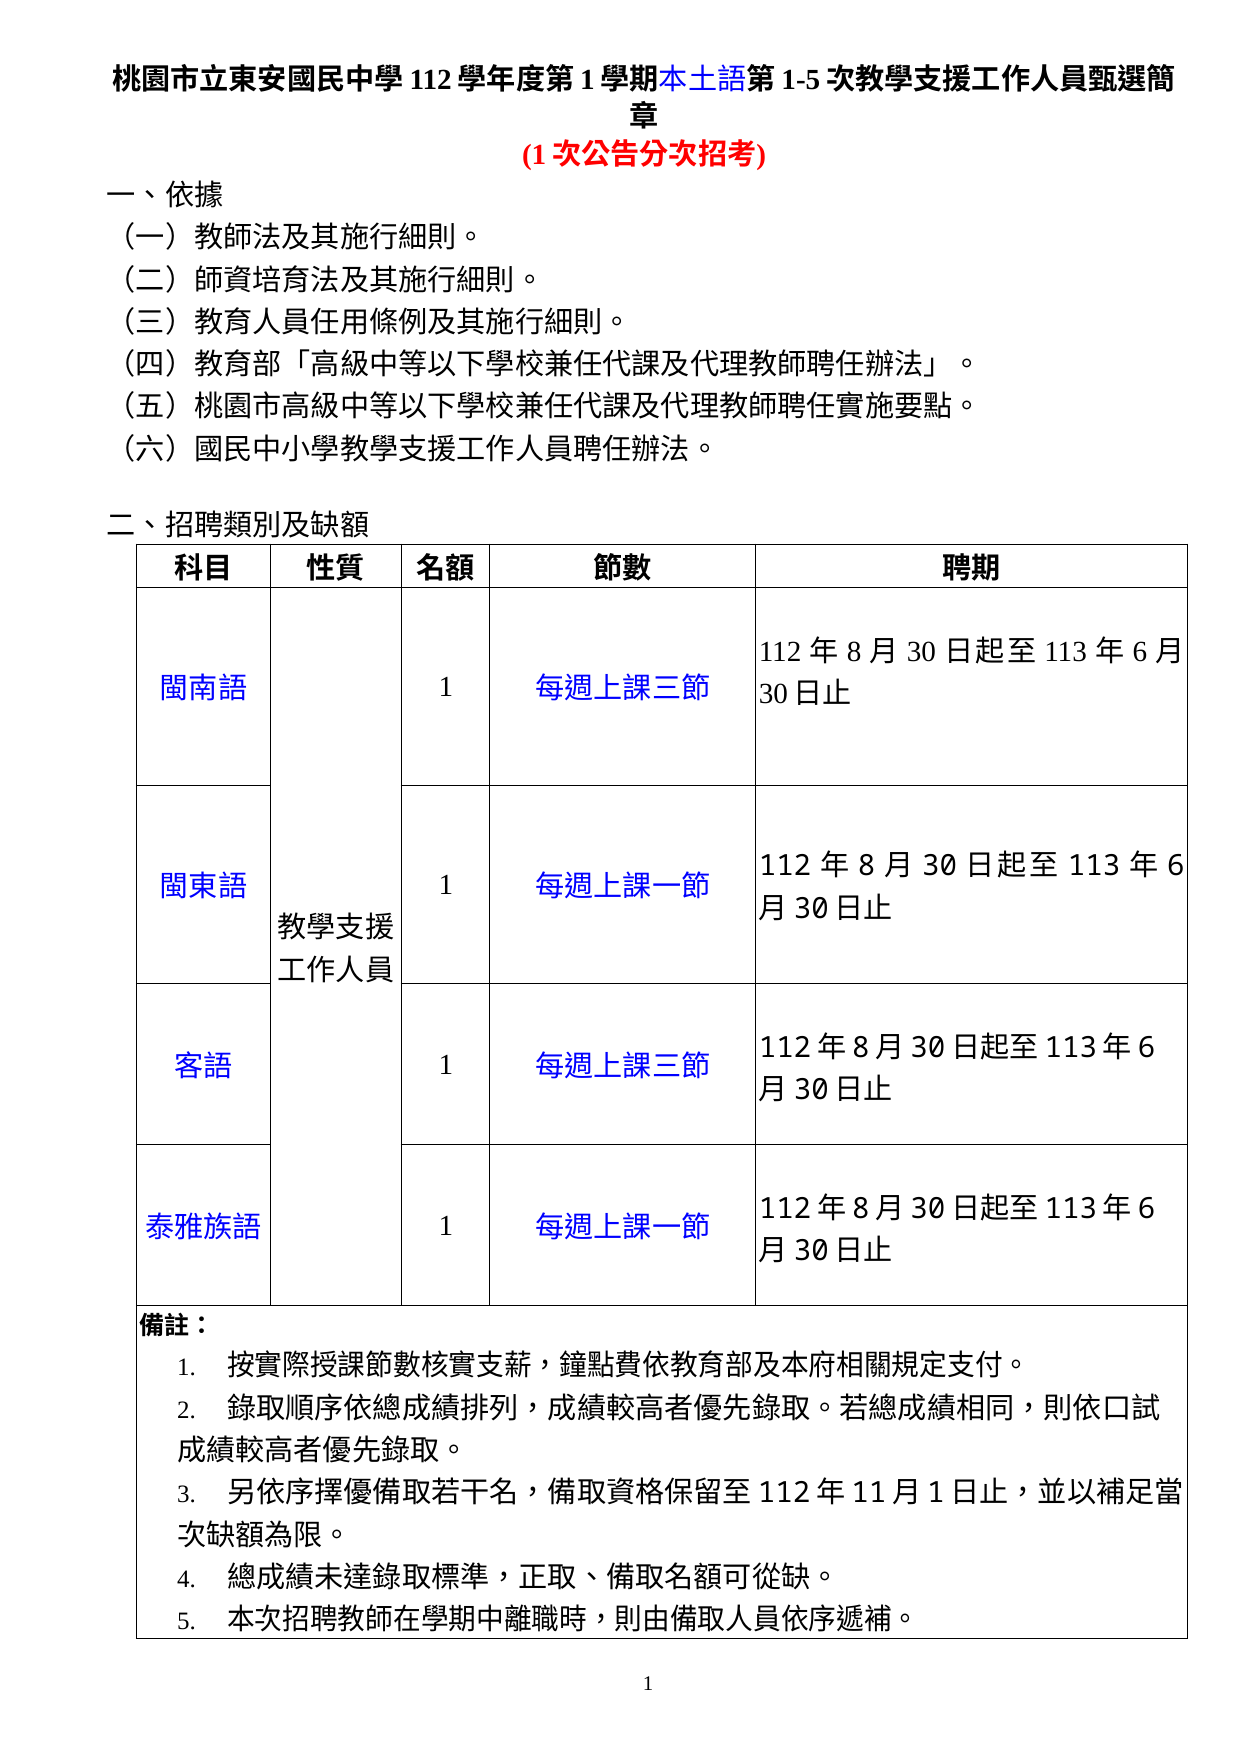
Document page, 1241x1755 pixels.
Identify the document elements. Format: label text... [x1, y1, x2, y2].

table_cell 112年8月30日起至113年6月30日止 [756, 588, 1187, 785]
table_cell 每週上課三節 [490, 984, 755, 1144]
table_cell 泰雅族語 [137, 1145, 270, 1305]
text （五）桃園市高級中等以下學校兼任代課及代理教師聘任實施要點。 [106, 383, 1181, 425]
table_cell 1 [402, 786, 489, 983]
table_cell 1 [402, 984, 489, 1144]
table_cell 112年8月30日起至113年6月30日止 [756, 1145, 1187, 1305]
text （三）教育人員任用條例及其施行細則。 [106, 298, 1181, 341]
text (1次公告分次招考) [106, 134, 1181, 172]
table_cell 客語 [137, 984, 270, 1144]
text 二、招聘類別及缺額 [106, 501, 1181, 543]
table_cell 每週上課一節 [490, 1145, 755, 1305]
text （一）教師法及其施行細則。 [106, 214, 1181, 256]
table_cell 每週上課一節 [490, 786, 755, 983]
table_cell 112年8月30日起至113年6月30日止 [756, 786, 1187, 983]
table_header 性質 [271, 545, 401, 587]
table_cell 1 [402, 1145, 489, 1305]
table_cell 閩南語 [137, 588, 270, 785]
table_cell 備註： 按實際授課節數核實支薪，鐘點費依教育部及本府相關規定支付。 錄取順序依總成績排列，成績較高者優先錄取。若總成績相同，則依口試成績較高者優先錄取。 另依序擇優備取若干名，備取資格保留至112年11月1日止，並以補足當次缺額為限。 總成績未達錄取標準，正取、備取名額可從缺。 本次招聘教師在學期中離職時，則由備取人員依序遞補。 [137, 1306, 1187, 1638]
table_cell 112年8月30日起至113年6月30日止 [756, 984, 1187, 1144]
table_cell 每週上課三節 [490, 588, 755, 785]
table_cell 閩東語 [137, 786, 270, 983]
table_header 聘期 [756, 545, 1187, 587]
table_header 節數 [490, 545, 755, 587]
table_header 名額 [402, 545, 489, 587]
text （六）國民中小學教學支援工作人員聘任辦法。 [106, 425, 1181, 468]
table_cell 1 [402, 588, 489, 785]
text （二）師資培育法及其施行細則。 [106, 256, 1181, 298]
text 一、依據 [106, 172, 1181, 214]
text 桃園市立東安國民中學112學年度第1學期本土語第1-5次教學支援工作人員甄選簡章 [106, 59, 1181, 134]
table_header 科目 [137, 545, 270, 587]
text （四）教育部「高級中等以下學校兼任代課及代理教師聘任辦法」。 [106, 341, 1181, 383]
table_cell 教學支援工作人員 [271, 588, 401, 1305]
